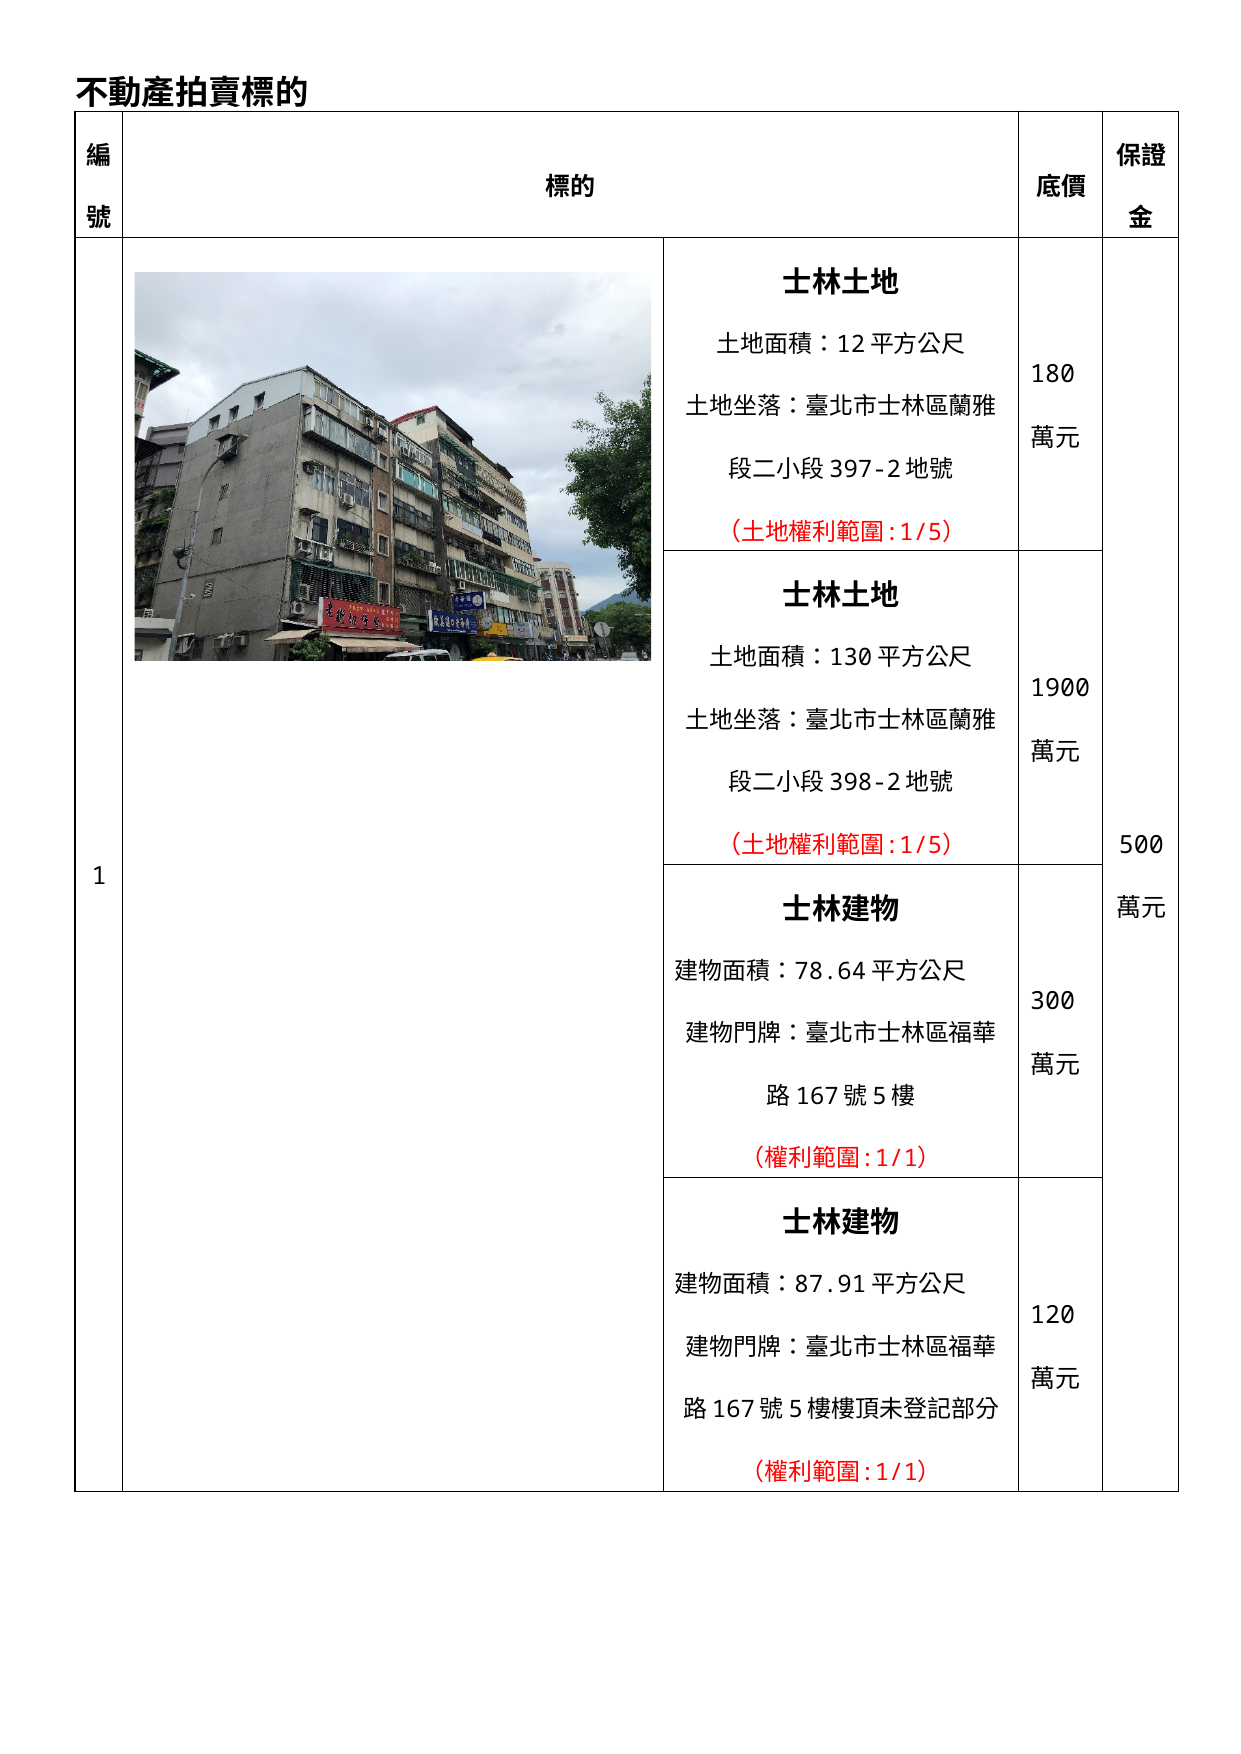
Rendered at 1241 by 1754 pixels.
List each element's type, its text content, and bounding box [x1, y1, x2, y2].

table_cell 士林建物 建物面積：87.91平方公尺 建物門牌：臺北市士林區福華路167號5樓樓頂未登記部分 （權利範圍:1/1） [664, 1178, 1018, 1491]
table_cell 300萬元 [1019, 865, 1102, 1177]
table_cell 士林土地 土地面積：130平方公尺 土地坐落：臺北市士林區蘭雅段二小段398-2地號 （土地權利範圍:1/5） [664, 551, 1018, 864]
table_cell 士林土地 土地面積：12平方公尺 土地坐落：臺北市士林區蘭雅段二小段397-2地號 （土地權利範圍:1/5） [664, 238, 1018, 550]
table_cell 士林建物 建物面積：78.64平方公尺 建物門牌：臺北市士林區福華路167號5樓 （權利範圍:1/1） [664, 865, 1018, 1177]
table_cell 500萬元 [1103, 238, 1178, 1491]
table_header 保證金 [1103, 112, 1178, 237]
table_cell 120萬元 [1019, 1178, 1102, 1491]
table_cell 1900萬元 [1019, 551, 1102, 864]
table_header 底價 [1019, 112, 1102, 237]
table_header 標的 [123, 112, 1018, 237]
table_header 編號 [76, 112, 122, 237]
table_cell 180萬元 [1019, 238, 1102, 550]
table_cell [123, 238, 663, 1491]
table_cell 1 [76, 238, 122, 1491]
text 不動產拍賣標的 [75, 48, 1165, 111]
